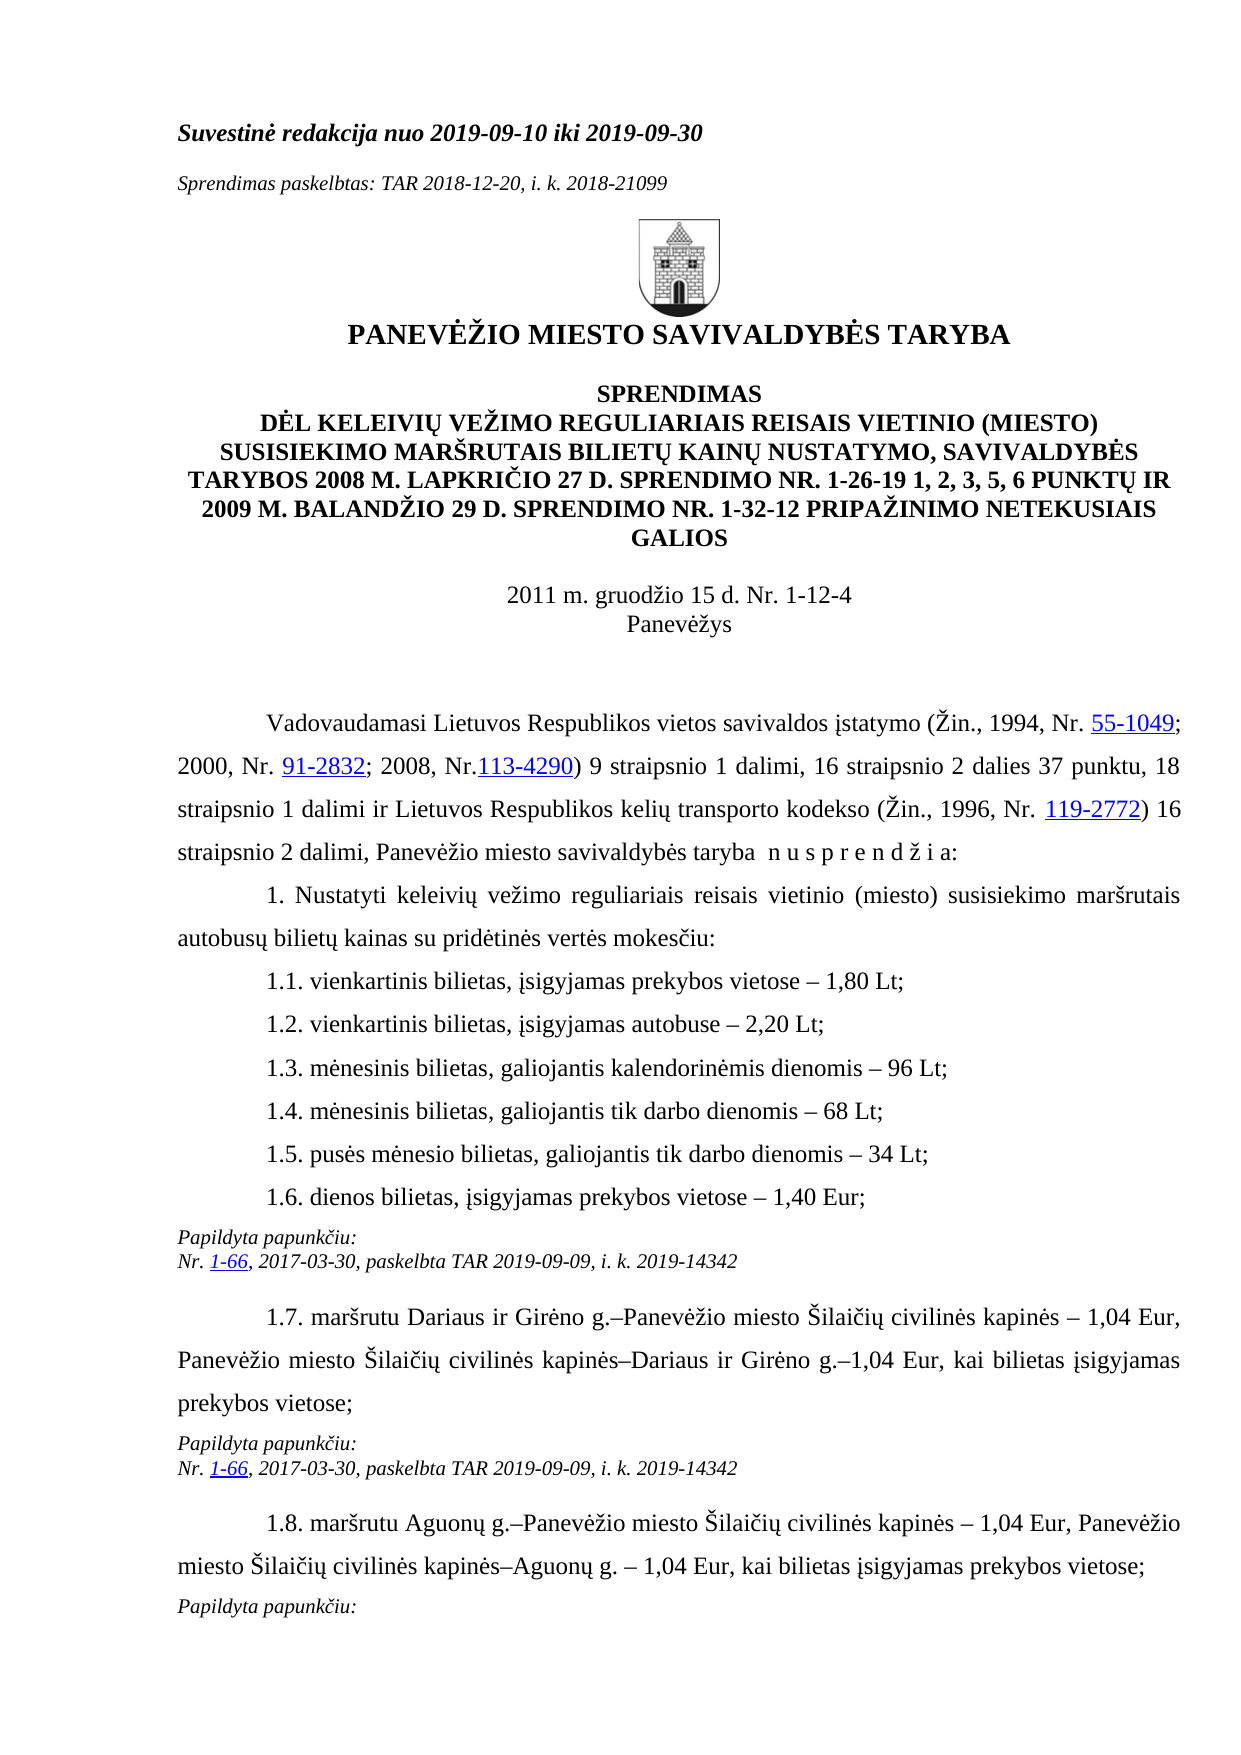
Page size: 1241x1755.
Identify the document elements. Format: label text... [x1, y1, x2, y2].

text Papildyta papunkčiu: [177, 1431, 1181, 1455]
text Papildyta papunkčiu: [177, 1225, 1181, 1249]
text 1.7. maršrutu Dariaus ir Girėno g.–Panevėžio miesto Šilaičių civilinės kapinės – 1,04 Eur, Panevėžio miesto Šilaičių civilinės kapinės–Dariaus ir Girėno g.–1,04 Eur, kai bilietas įsigyjamas prekybos vietose; [177, 1302, 1181, 1417]
text Panevėžys [177, 609, 1181, 638]
text 1.4. mėnesinis bilietas, galiojantis tik darbo dienomis – 68 Lt; [177, 1096, 1181, 1124]
text Nr. 1-66, 2017-03-30, paskelbta TAR 2019-09-09, i. k. 2019-14342 [177, 1249, 1181, 1273]
text Sprendimas paskelbtas: TAR 2018-12-20, i. k. 2018-21099 [177, 171, 1181, 195]
text 1.6. dienos bilietas, įsigyjamas prekybos vietose – 1,40 Eur; [177, 1182, 1181, 1211]
text Vadovaudamasi Lietuvos Respublikos vietos savivaldos įstatymo (Žin., 1994, Nr. 55-1049; 2000, Nr. 91-2832; 2008, Nr.113-4290) 9 straipsnio 1 dalimi, 16 straipsnio 2 dalies 37 punktu, 18 straipsnio 1 dalimi ir Lietuvos Respublikos kelių transporto kodekso (Žin., 1996, Nr. 119-2772) 16 straipsnio 2 dalimi, Panevėžio miesto savivaldybės taryba n u s p r e n d ž i a: [177, 708, 1181, 866]
text 1.5. pusės mėnesio bilietas, galiojantis tik darbo dienomis – 34 Lt; [177, 1139, 1181, 1168]
text 1.2. vienkartinis bilietas, įsigyjamas autobuse – 2,20 Lt; [177, 1009, 1181, 1038]
text SPRENDIMAS [177, 379, 1181, 408]
text Suvestinė redakcija nuo 2019-09-10 iki 2019-09-30 [177, 118, 1181, 147]
text PANEVĖŽIO MIESTO SAVIVALDYBĖS TARYBA [177, 317, 1181, 351]
text DĖL KELEIVIŲ VEŽIMO REGULIARIAIS REISAIS VIETINIO (MIESTO) SUSISIEKIMO MARŠRUTAIS BILIETŲ KAINŲ NUSTATYMO, SAVIVALDYBĖS TARYBOS 2008 m. LAPKRIČIO 27 D. SPRENDIMO NR. 1-26-19 1, 2, 3, 5, 6 punktų IR 2009 M. BALANDŽIO 29 D. SPRENDIMO Nr. 1-32-12 pripažinimo netekusiAIS galios [177, 408, 1181, 552]
text Papildyta papunkčiu: [177, 1594, 1181, 1618]
text Nr. 1-66, 2017-03-30, paskelbta TAR 2019-09-09, i. k. 2019-14342 [177, 1455, 1181, 1479]
text 1.8. maršrutu Aguonų g.–Panevėžio miesto Šilaičių civilinės kapinės – 1,04 Eur, Panevėžio miesto Šilaičių civilinės kapinės–Aguonų g. – 1,04 Eur, kai bilietas įsigyjamas prekybos vietose; [177, 1508, 1181, 1580]
text 1.3. mėnesinis bilietas, galiojantis kalendorinėmis dienomis – 96 Lt; [177, 1053, 1181, 1081]
text 2011 m. gruodžio 15 d. Nr. 1-12-4 [177, 581, 1181, 609]
text 1.1. vienkartinis bilietas, įsigyjamas prekybos vietose – 1,80 Lt; [177, 966, 1181, 995]
text 1. Nustatyti keleivių vežimo reguliariais reisais vietinio (miesto) susisiekimo maršrutais autobusų bilietų kainas su pridėtinės vertės mokesčiu: [177, 880, 1181, 952]
